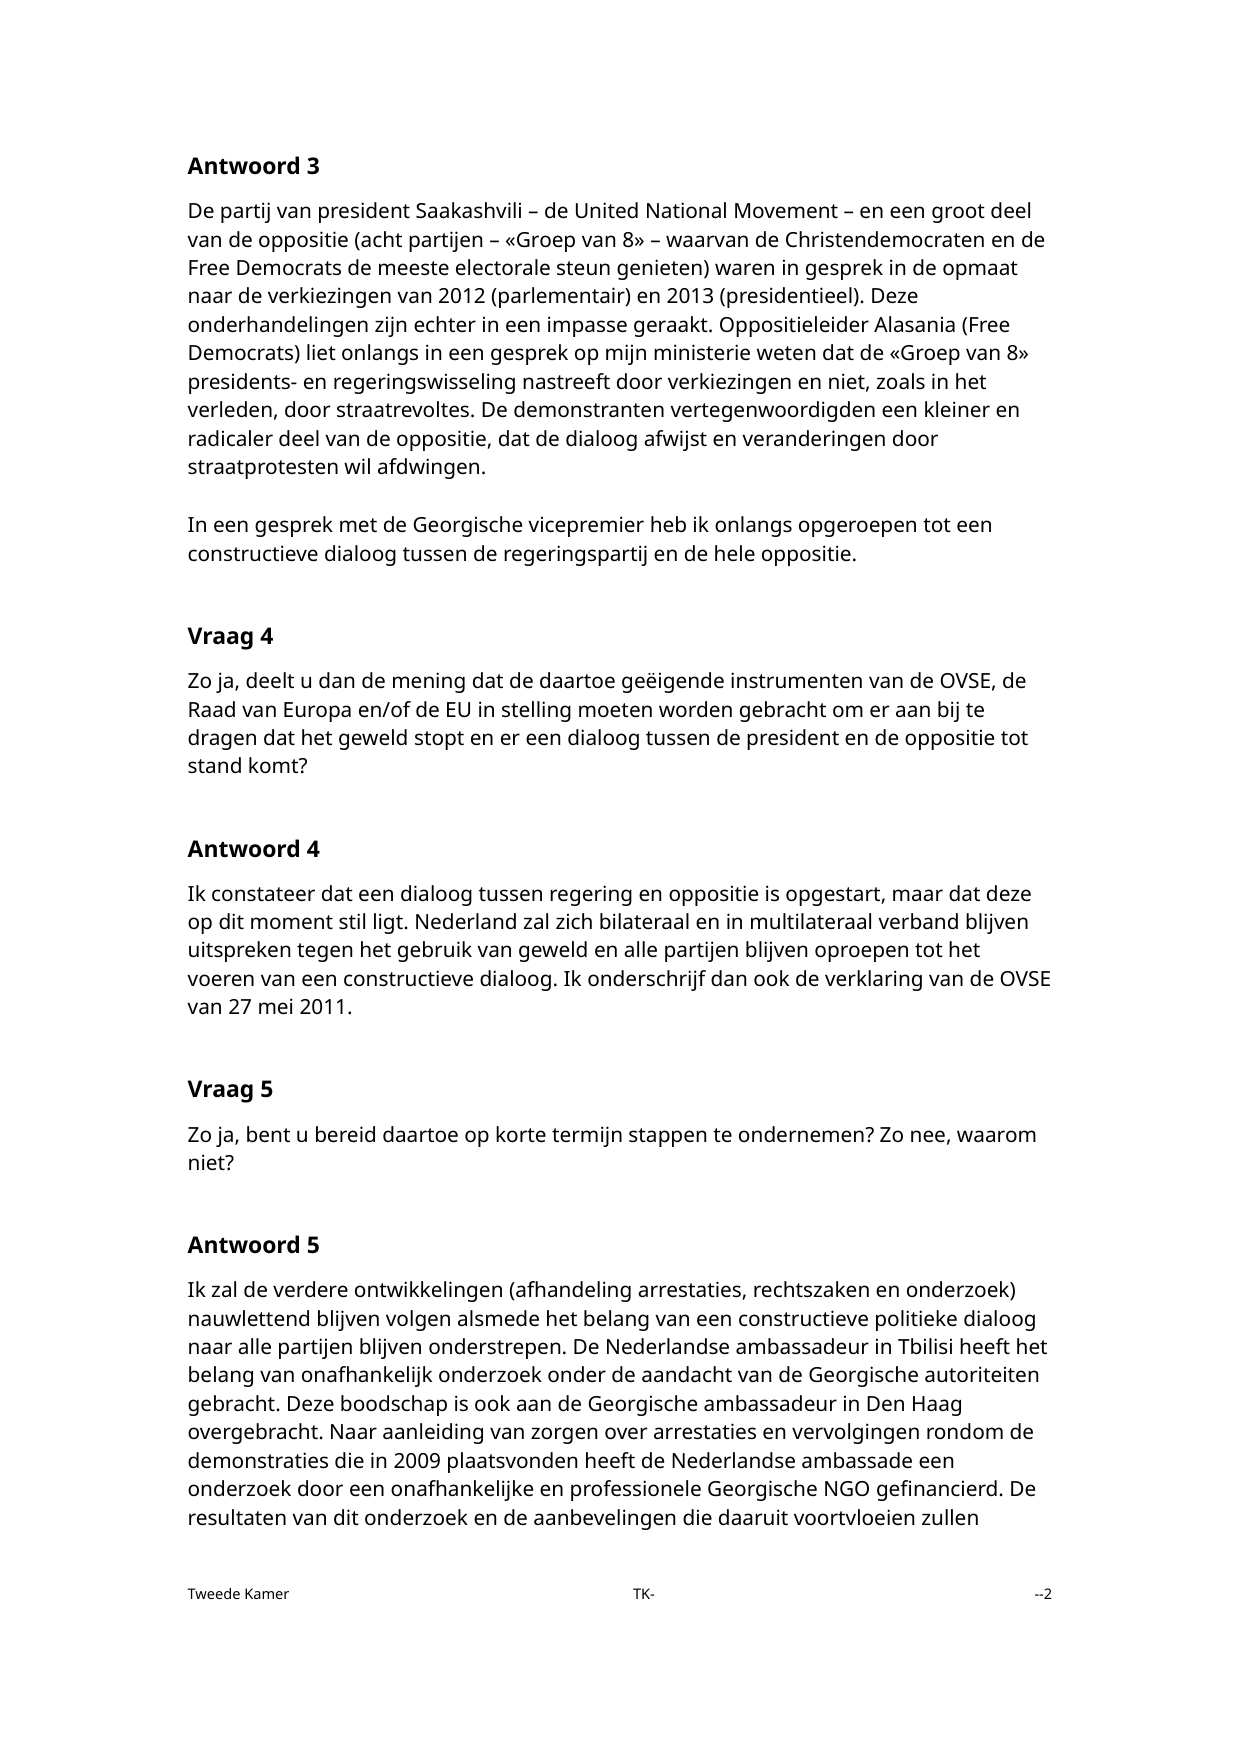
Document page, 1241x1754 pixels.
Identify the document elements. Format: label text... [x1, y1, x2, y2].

text De partij van president Saakashvili – de United National Movement – en een groot deel van de oppositie (acht partijen – «Groep van 8» – waarvan de Christendemocraten en de Free Democrats de meeste electorale steun genieten) waren in gesprek in de opmaat naar de verkiezingen van 2012 (parlementair) en 2013 (presidentieel). Deze onderhandelingen zijn echter in een impasse geraakt. Oppositieleider Alasania (Free Democrats) liet onlangs in een gesprek op mijn ministerie weten dat de «Groep van 8» presidents- en regeringswisseling nastreeft door verkiezingen en niet, zoals in het verleden, door straatrevoltes. De demonstranten vertegenwoordigden een kleiner en radicaler deel van de oppositie, dat de dialoog afwijst en veranderingen door straatprotesten wil afdwingen. [187, 196, 1053, 481]
subtitle Vraag 5 [187, 1073, 1053, 1105]
subtitle Antwoord 3 [187, 150, 1053, 181]
text Ik zal de verdere ontwikkelingen (afhandeling arrestaties, rechtszaken en onderzoek) nauwlettend blijven volgen alsmede het belang van een constructieve politieke dialoog naar alle partijen blijven onderstrepen. De Nederlandse ambassadeur in Tbilisi heeft het belang van onafhankelijk onderzoek onder de aandacht van de Georgische autoriteiten gebracht. Deze boodschap is ook aan de Georgische ambassadeur in Den Haag overgebracht. Naar aanleiding van zorgen over arrestaties en vervolgingen rondom de demonstraties die in 2009 plaatsvonden heeft de Nederlandse ambassade een onderzoek door een onafhankelijke en professionele Georgische NGO gefinancierd. De resultaten van dit onderzoek en de aanbevelingen die daaruit voortvloeien zullen [187, 1275, 1053, 1531]
text Zo ja, deelt u dan de mening dat de daartoe geëigende instrumenten van de OVSE, de Raad van Europa en/of de EU in stelling moeten worden gebracht om er aan bij te dragen dat het geweld stopt en er een dialoog tussen de president en de oppositie tot stand komt? [187, 666, 1053, 780]
text Ik constateer dat een dialoog tussen regering en oppositie is opgestart, maar dat deze op dit moment stil ligt. Nederland zal zich bilateraal en in multilateraal verband blijven uitspreken tegen het gebruik van geweld en alle partijen blijven oproepen tot het voeren van een constructieve dialoog. Ik onderschrijf dan ook de verklaring van de OVSE van 27 mei 2011. [187, 879, 1053, 1021]
subtitle Antwoord 5 [187, 1229, 1053, 1260]
subtitle Vraag 4 [187, 620, 1053, 651]
subtitle Antwoord 4 [187, 832, 1053, 864]
text Zo ja, bent u bereid daartoe op korte termijn stappen te ondernemen? Zo nee, waarom niet? [187, 1120, 1053, 1177]
text In een gesprek met de Georgische vicepremier heb ik onlangs opgeroepen tot een constructieve dialoog tussen de regeringspartij en de hele oppositie. [187, 511, 1053, 567]
